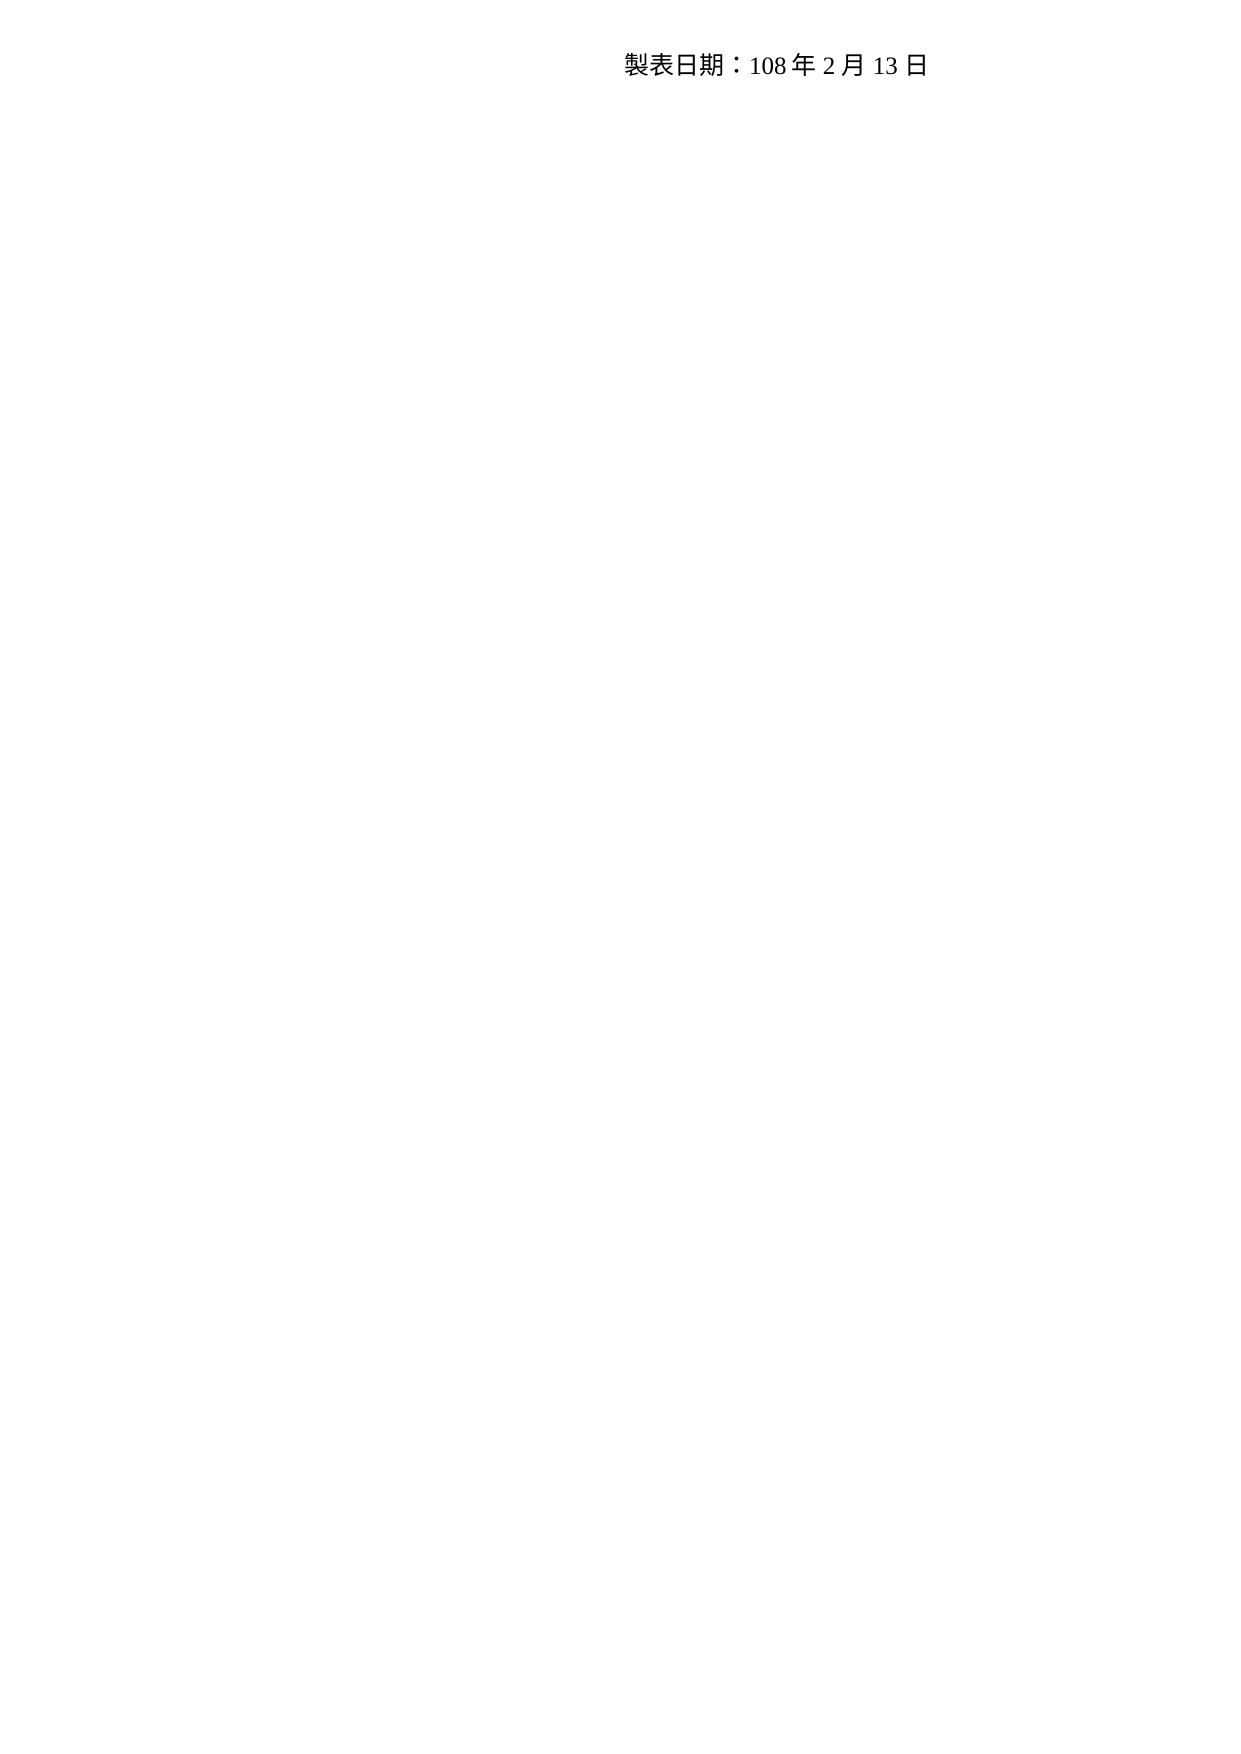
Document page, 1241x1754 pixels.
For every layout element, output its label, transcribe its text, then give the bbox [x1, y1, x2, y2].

text 製表日期：108年 2 月 13 日 [118, 45, 1122, 82]
